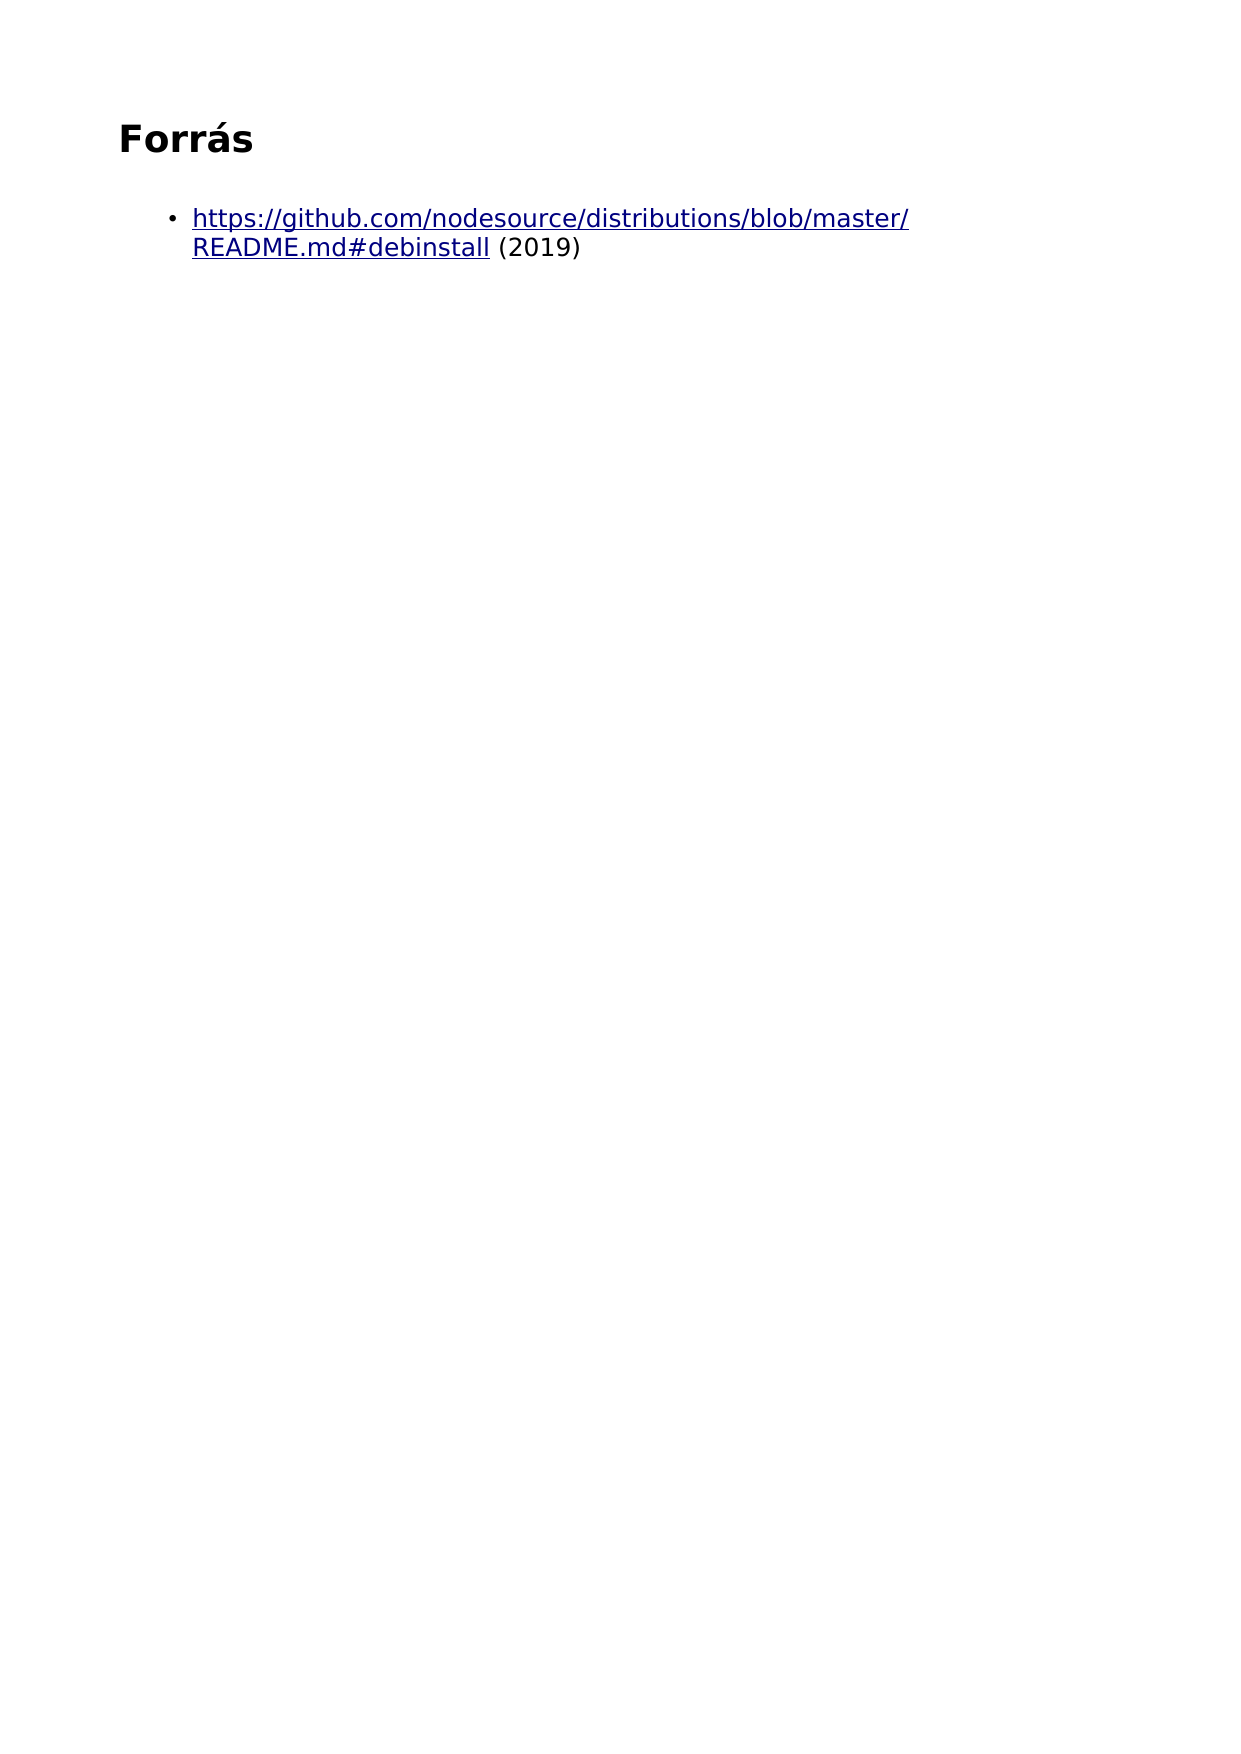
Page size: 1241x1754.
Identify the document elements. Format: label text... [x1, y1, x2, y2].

list https://github.com/nodesource/distributions/blob/master/README.md#debinstall (2019) [177, 204, 1122, 262]
subtitle Forrás [118, 118, 1122, 162]
